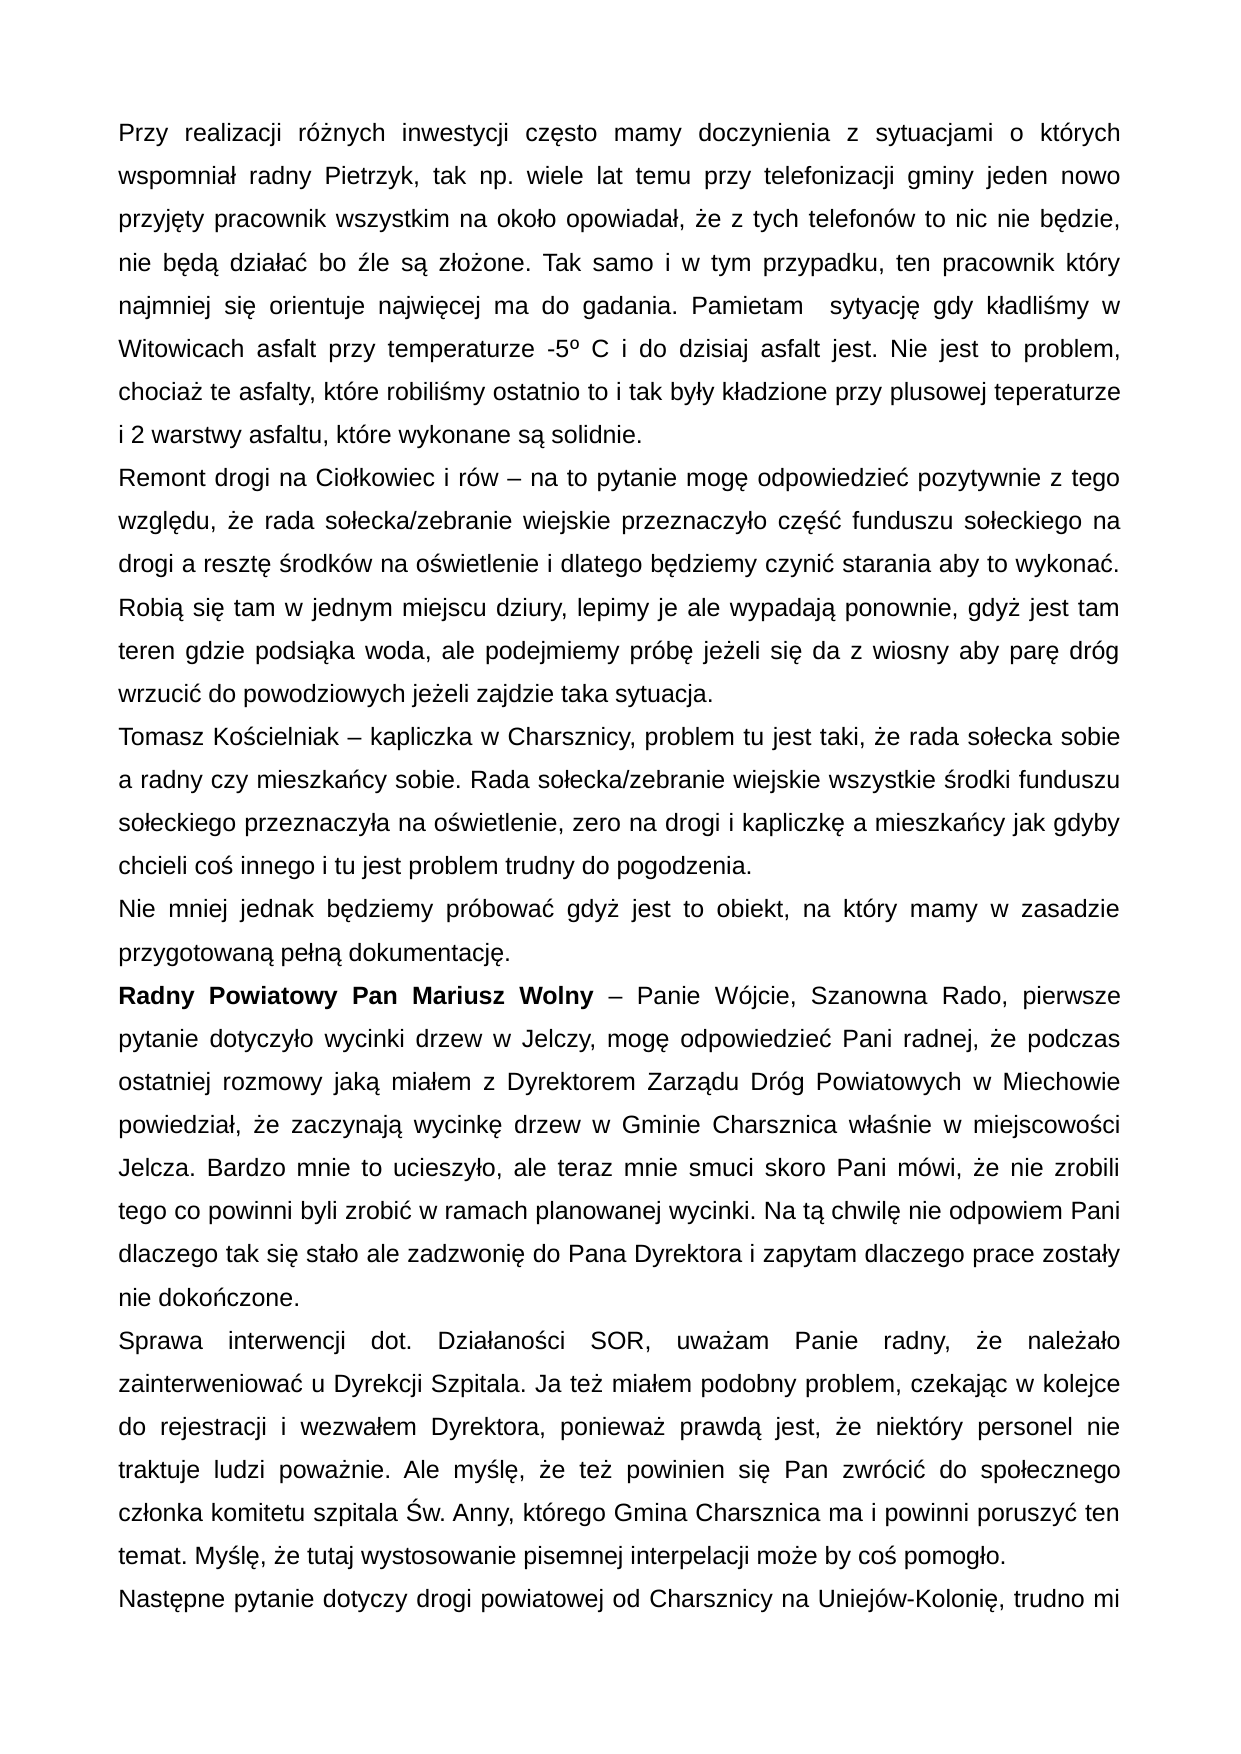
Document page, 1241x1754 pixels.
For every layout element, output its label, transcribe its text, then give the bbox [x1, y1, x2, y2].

text Tomasz Kościelniak – kapliczka w Charsznicy, problem tu jest taki, że rada sołecka sobie a radny czy mieszkańcy sobie. Rada sołecka/zebranie wiejskie wszystkie środki funduszu sołeckiego przeznaczyła na oświetlenie, zero na drogi i kapliczkę a mieszkańcy jak gdyby chcieli coś innego i tu jest problem trudny do pogodzenia. [118, 722, 1122, 880]
text Nie mniej jednak będziemy próbować gdyż jest to obiekt, na który mamy w zasadzie przygotowaną pełną dokumentację. [118, 894, 1122, 966]
text Radny Powiatowy Pan Mariusz Wolny – Panie Wójcie, Szanowna Rado, pierwsze pytanie dotyczyło wycinki drzew w Jelczy, mogę odpowiedzieć Pani radnej, że podczas ostatniej rozmowy jaką miałem z Dyrektorem Zarządu Dróg Powiatowych w Miechowie powiedział, że zaczynają wycinkę drzew w Gminie Charsznica właśnie w miejscowości Jelcza. Bardzo mnie to ucieszyło, ale teraz mnie smuci skoro Pani mówi, że nie zrobili tego co powinni byli zrobić w ramach planowanej wycinki. Na tą chwilę nie odpowiem Pani dlaczego tak się stało ale zadzwonię do Pana Dyrektora i zapytam dlaczego prace zostały nie dokończone. [118, 981, 1122, 1311]
text Sprawa interwencji dot. Działaności SOR, uważam Panie radny, że należało zainterweniować u Dyrekcji Szpitala. Ja też miałem podobny problem, czekając w kolejce do rejestracji i wezwałem Dyrektora, ponieważ prawdą jest, że niektóry personel nie traktuje ludzi poważnie. Ale myślę, że też powinien się Pan zwrócić do społecznego członka komitetu szpitala Św. Anny, którego Gmina Charsznica ma i powinni poruszyć ten temat. Myślę, że tutaj wystosowanie pisemnej interpelacji może by coś pomogło. [118, 1326, 1122, 1570]
text Następne pytanie dotyczy drogi powiatowej od Charsznicy na Uniejów-Kolonię, trudno mi [118, 1584, 1122, 1613]
text Przy realizacji różnych inwestycji często mamy doczynienia z sytuacjami o których wspomniał radny Pietrzyk, tak np. wiele lat temu przy telefonizacji gminy jeden nowo przyjęty pracownik wszystkim na około opowiadał, że z tych telefonów to nic nie będzie, nie będą działać bo źle są złożone. Tak samo i w tym przypadku, ten pracownik który najmniej się orientuje najwięcej ma do gadania. Pamietam sytyację gdy kładliśmy w Witowicach asfalt przy temperaturze -5º C i do dzisiaj asfalt jest. Nie jest to problem, chociaż te asfalty, które robiliśmy ostatnio to i tak były kładzione przy plusowej teperaturze i 2 warstwy asfaltu, które wykonane są solidnie. [118, 118, 1122, 449]
text Remont drogi na Ciołkowiec i rów – na to pytanie mogę odpowiedzieć pozytywnie z tego względu, że rada sołecka/zebranie wiejskie przeznaczyło część funduszu sołeckiego na drogi a resztę środków na oświetlenie i dlatego będziemy czynić starania aby to wykonać. Robią się tam w jednym miejscu dziury, lepimy je ale wypadają ponownie, gdyż jest tam teren gdzie podsiąka woda, ale podejmiemy próbę jeżeli się da z wiosny aby parę dróg wrzucić do powodziowych jeżeli zajdzie taka sytuacja. [118, 463, 1122, 707]
